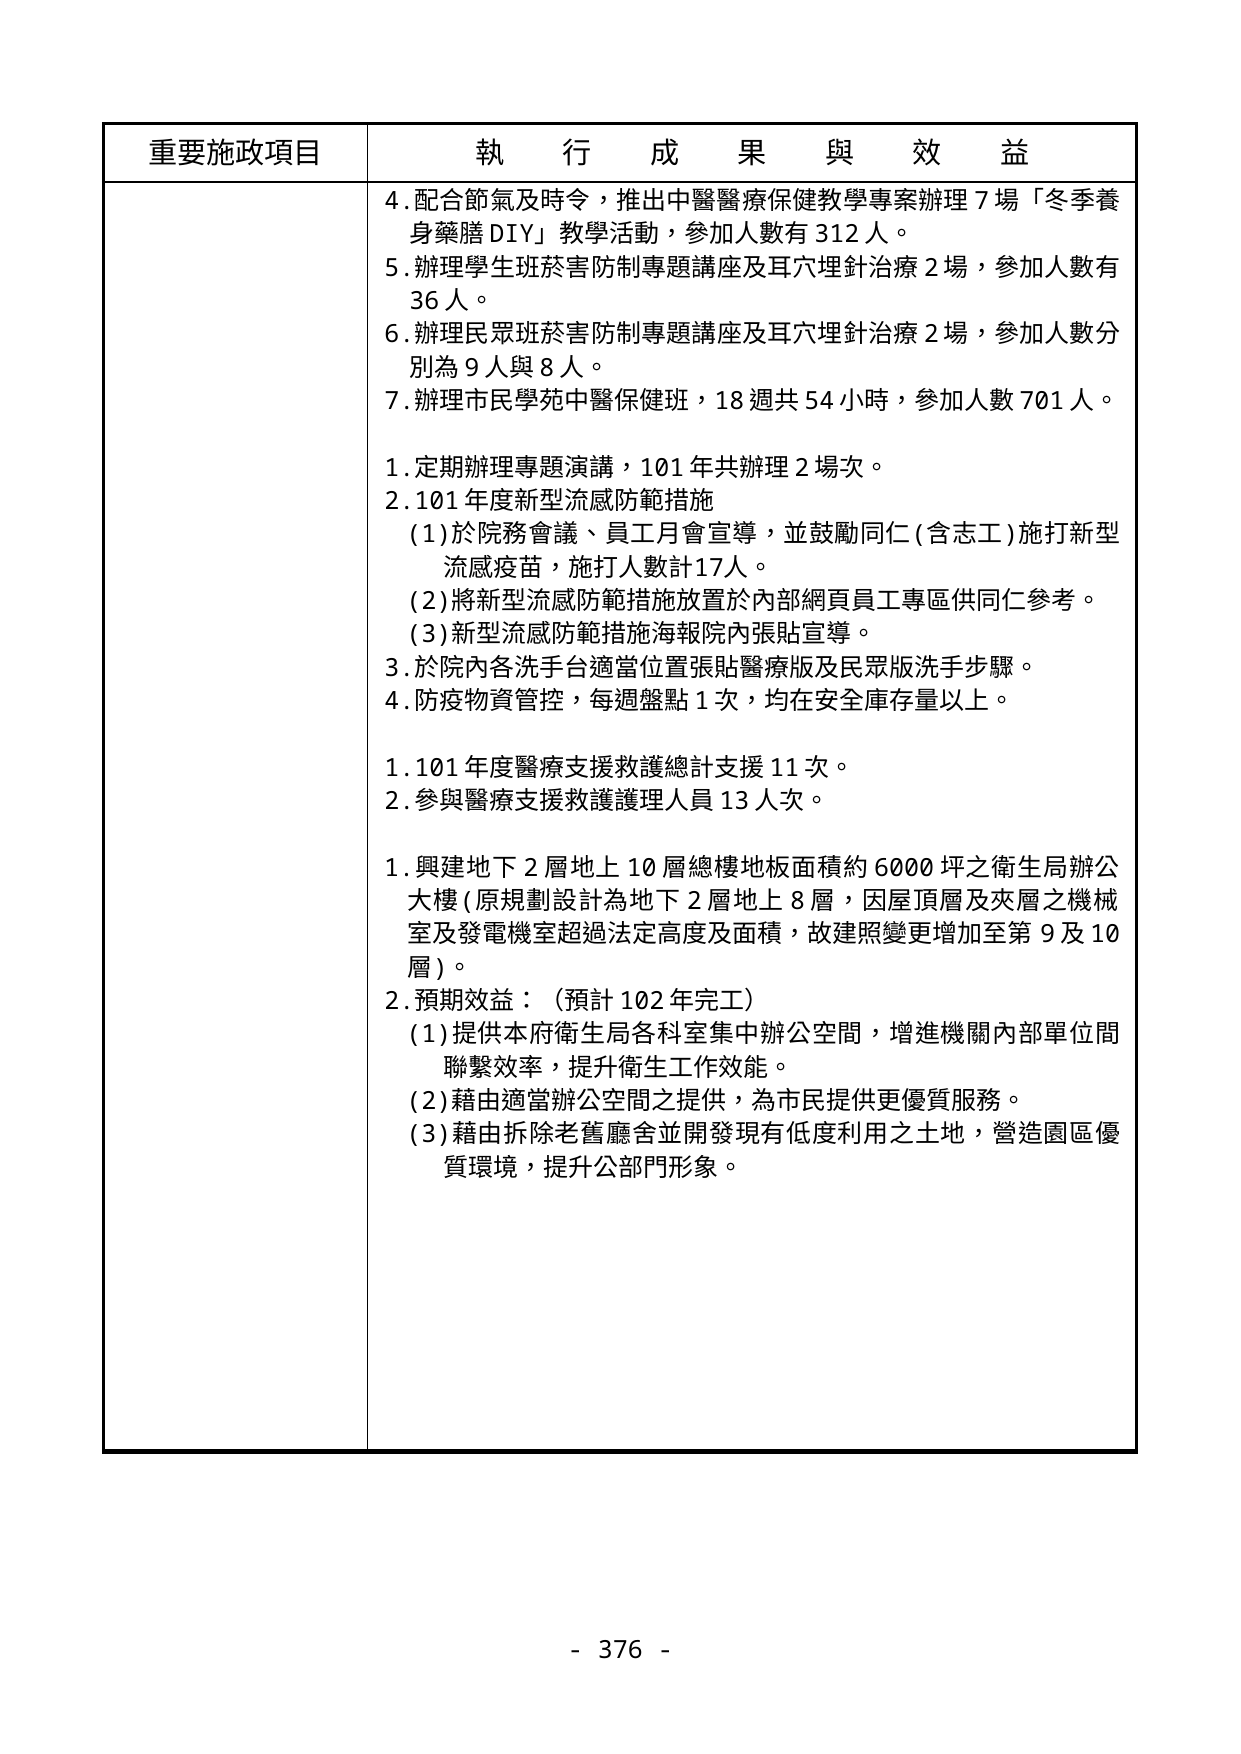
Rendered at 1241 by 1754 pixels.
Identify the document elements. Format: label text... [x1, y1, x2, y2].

table_cell [105, 183, 367, 1449]
table_header 重要施政項目 [105, 125, 367, 181]
table_cell 4.配合節氣及時令，推出中醫醫療保健教學專案辦理7場「冬季養身藥膳DIY」教學活動，參加人數有312人。 5.辦理學生班菸害防制專題講座及耳穴埋針治療2場，參加人數有36人。 6.辦理民眾班菸害防制專題講座及耳穴埋針治療2場，參加人數分別為9人與8人。 7.辦理市民學苑中醫保健班，18週共54小時，參加人數701人。 1.定期辦理專題演講，101年共辦理2場次。 2.101年度新型流感防範措施 (1)於院務會議、員工月會宣導，並鼓勵同仁(含志工)施打新型流感疫苗，施打人數計17人。 (2)將新型流感防範措施放置於內部網頁員工專區供同仁參考。 (3)新型流感防範措施海報院內張貼宣導。 3.於院內各洗手台適當位置張貼醫療版及民眾版洗手步驟。 4.防疫物資管控，每週盤點1次，均在安全庫存量以上。 1.101年度醫療支援救護總計支援11次。 2.參與醫療支援救護護理人員13人次。 1.興建地下2層地上10層總樓地板面積約6000坪之衛生局辦公大樓(原規劃設計為地下2層地上8層，因屋頂層及夾層之機械室及發電機室超過法定高度及面積，故建照變更增加至第9及10層)。 2.預期效益：（預計102年完工） (1)提供本府衛生局各科室集中辦公空間，增進機關內部單位間聯繫效率，提升衛生工作效能。 (2)藉由適當辦公空間之提供，為市民提供更優質服務。 (3)藉由拆除老舊廳舍並開發現有低度利用之土地，營造園區優質環境，提升公部門形象。 [368, 183, 1135, 1449]
table_header 執 行 成 果 與 效 益 [368, 125, 1135, 181]
